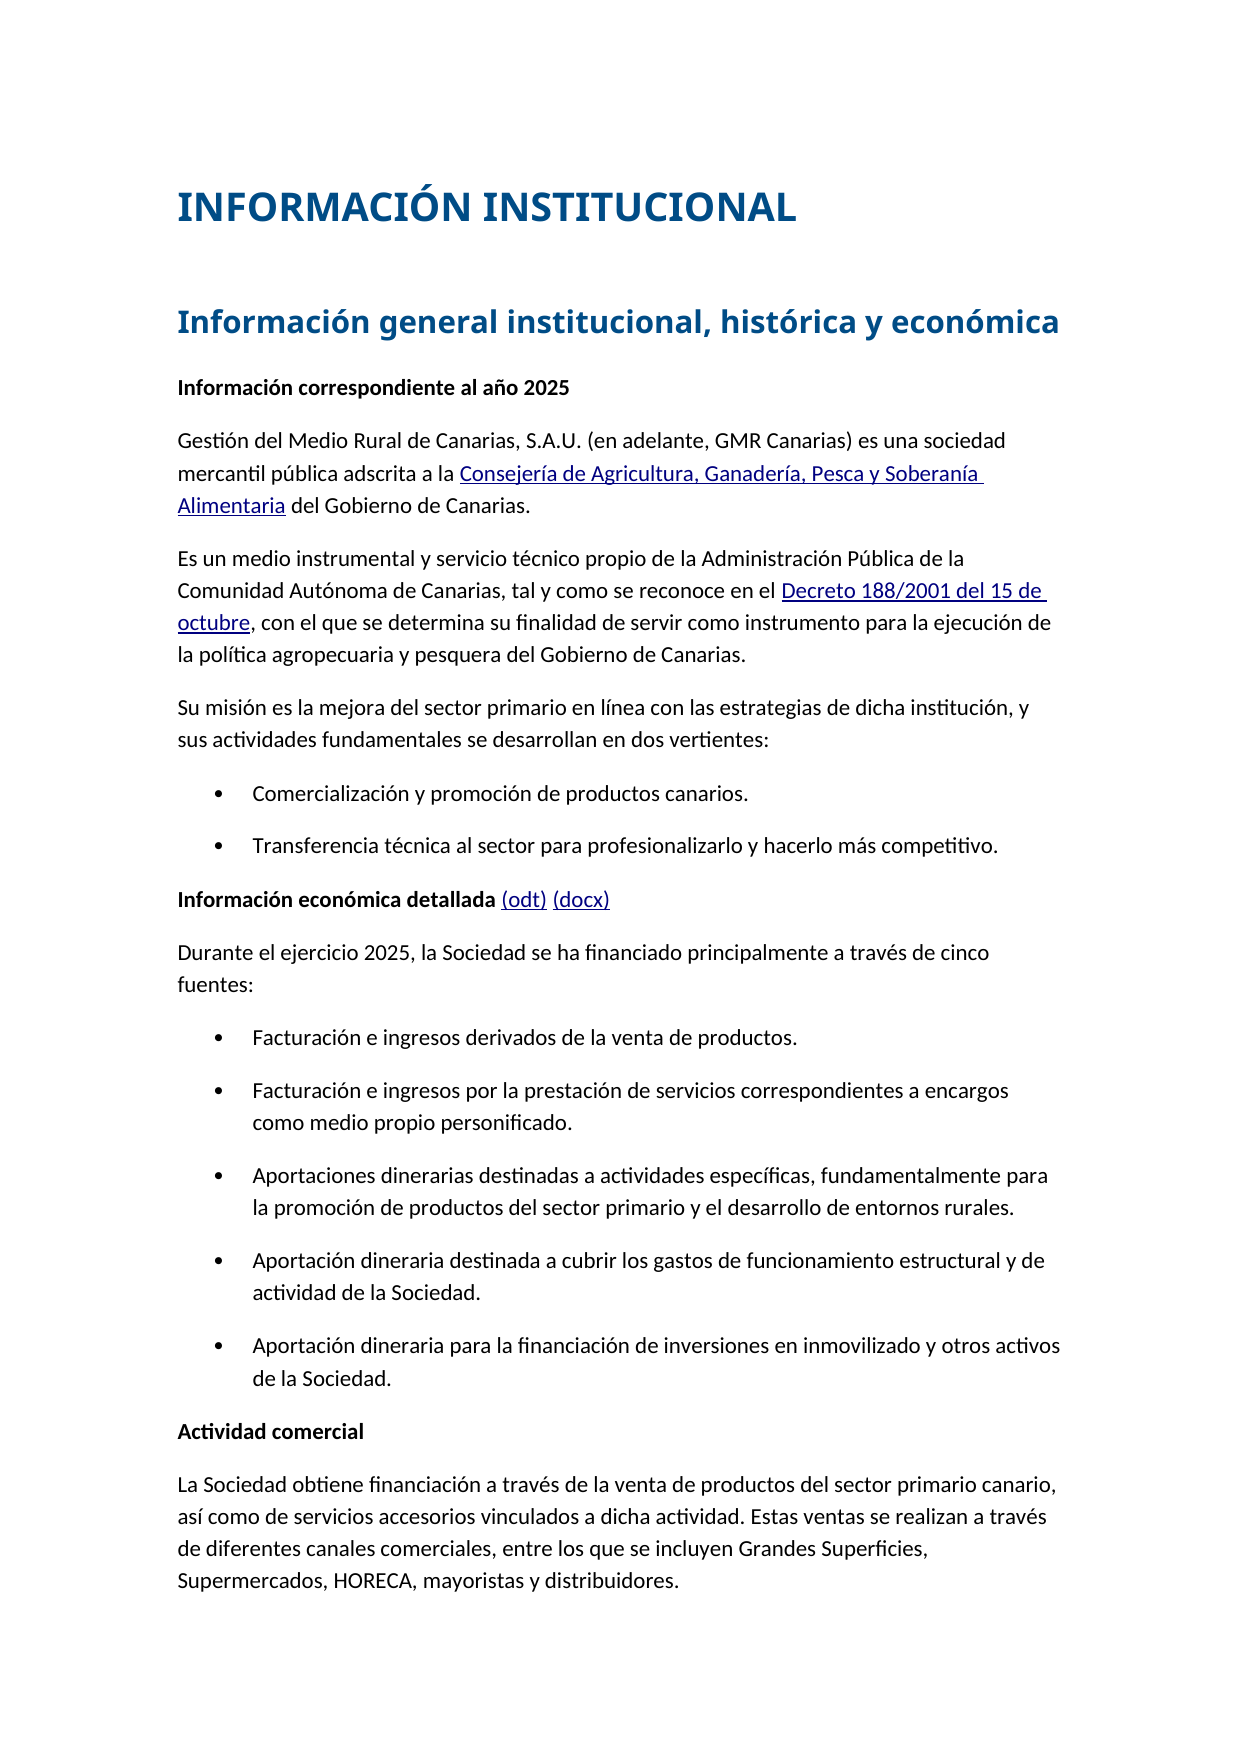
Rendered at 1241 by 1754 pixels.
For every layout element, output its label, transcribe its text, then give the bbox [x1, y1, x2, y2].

list Aportación dineraria para la financiación de inversiones en inmovilizado y otros activos de la Sociedad. [215, 1332, 1063, 1392]
text Gestión del Medio Rural de Canarias, S.A.U. (en adelante, GMR Canarias) es una sociedad mercantil pública adscrita a la Consejería de Agricultura, Ganadería, Pesca y Soberanía Alimentaria del Gobierno de Canarias. [177, 426, 1063, 519]
text Durante el ejercicio 2025, la Sociedad se ha financiado principalmente a través de cinco fuentes: [177, 938, 1063, 998]
list Facturación e ingresos por la prestación de servicios correspondientes a encargos como medio propio personificado. [215, 1076, 1063, 1136]
subtitle Información general institucional, histórica y económica [177, 295, 1063, 342]
text Información correspondiente al año 2025 [177, 373, 1063, 401]
list Aportaciones dinerarias destinadas a actividades específicas, fundamentalmente para la promoción de productos del sector primario y el desarrollo de entornos rurales. [215, 1161, 1063, 1221]
list Aportación dineraria destinada a cubrir los gastos de funcionamiento estructural y de actividad de la Sociedad. [215, 1246, 1063, 1307]
subtitle INFORMACIÓN INSTITUCIONAL [177, 179, 1063, 233]
text Información económica detallada (odt) (docx) [177, 885, 1063, 913]
text Es un medio instrumental y servicio técnico propio de la Administración Pública de la Comunidad Autónoma de Canarias, tal y como se reconoce en el Decreto 188/2001 del 15 de octubre, con el que se determina su finalidad de servir como instrumento para la ejecución de la política agropecuaria y pesquera del Gobierno de Canarias. [177, 544, 1063, 668]
text La Sociedad obtiene financiación a través de la venta de productos del sector primario canario, así como de servicios accesorios vinculados a dicha actividad. Estas ventas se realizan a través de diferentes canales comerciales, entre los que se incluyen Grandes Superficies, Supermercados, HORECA, mayoristas y distribuidores. [177, 1470, 1063, 1594]
list Transferencia técnica al sector para profesionalizarlo y hacerlo más competitivo. [215, 832, 1063, 860]
text Actividad comercial [177, 1417, 1063, 1445]
text Su misión es la mejora del sector primario en línea con las estrategias de dicha institución, y sus actividades fundamentales se desarrollan en dos vertientes: [177, 693, 1063, 754]
list Facturación e ingresos derivados de la venta de productos. [215, 1023, 1063, 1051]
list Comercialización y promoción de productos canarios. [215, 779, 1063, 807]
